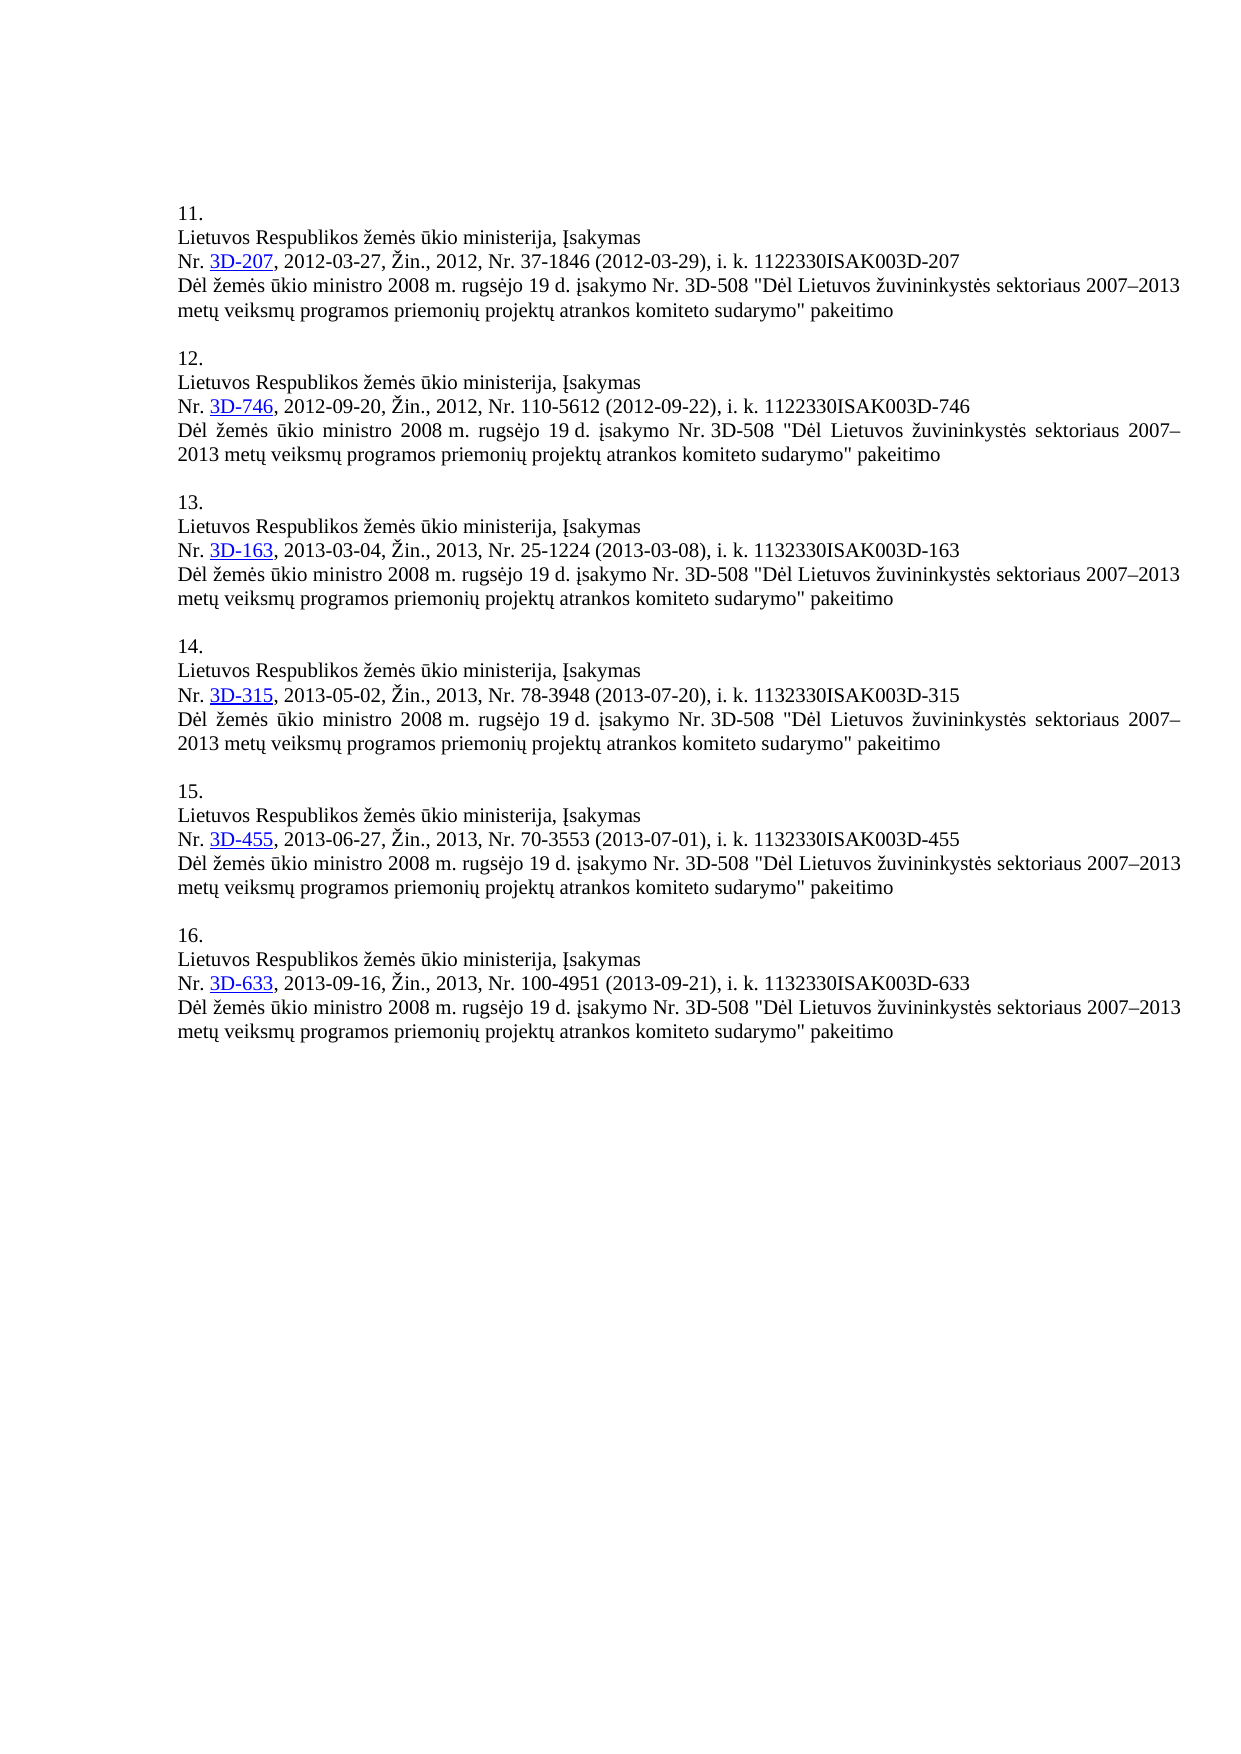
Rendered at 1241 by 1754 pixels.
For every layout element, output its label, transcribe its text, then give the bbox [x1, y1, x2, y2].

text Dėl žemės ūkio ministro 2008 m. rugsėjo 19 d. įsakymo Nr. 3D-508 "Dėl Lietuvos žuvininkystės sektoriaus 2007–2013 metų veiksmų programos priemonių projektų atrankos komiteto sudarymo" pakeitimo [177, 418, 1181, 466]
text 12. [177, 346, 1181, 370]
text Nr. 3D-163, 2013-03-04, Žin., 2013, Nr. 25-1224 (2013-03-08), i. k. 1132330ISAK003D-163 [177, 538, 1181, 562]
text 11. [177, 201, 1181, 225]
text Dėl žemės ūkio ministro 2008 m. rugsėjo 19 d. įsakymo Nr. 3D-508 "Dėl Lietuvos žuvininkystės sektoriaus 2007–2013 metų veiksmų programos priemonių projektų atrankos komiteto sudarymo" pakeitimo [177, 707, 1181, 755]
text 14. [177, 634, 1181, 658]
text Nr. 3D-315, 2013-05-02, Žin., 2013, Nr. 78-3948 (2013-07-20), i. k. 1132330ISAK003D-315 [177, 682, 1181, 707]
text Lietuvos Respublikos žemės ūkio ministerija, Įsakymas [177, 514, 1181, 538]
text Lietuvos Respublikos žemės ūkio ministerija, Įsakymas [177, 370, 1181, 394]
text 15. [177, 779, 1181, 803]
text Lietuvos Respublikos žemės ūkio ministerija, Įsakymas [177, 658, 1181, 682]
text Dėl žemės ūkio ministro 2008 m. rugsėjo 19 d. įsakymo Nr. 3D-508 "Dėl Lietuvos žuvininkystės sektoriaus 2007–2013 metų veiksmų programos priemonių projektų atrankos komiteto sudarymo" pakeitimo [177, 562, 1181, 610]
text Nr. 3D-746, 2012-09-20, Žin., 2012, Nr. 110-5612 (2012-09-22), i. k. 1122330ISAK003D-746 [177, 394, 1181, 418]
text Nr. 3D-455, 2013-06-27, Žin., 2013, Nr. 70-3553 (2013-07-01), i. k. 1132330ISAK003D-455 [177, 827, 1181, 851]
text Dėl žemės ūkio ministro 2008 m. rugsėjo 19 d. įsakymo Nr. 3D-508 "Dėl Lietuvos žuvininkystės sektoriaus 2007–2013 metų veiksmų programos priemonių projektų atrankos komiteto sudarymo" pakeitimo [177, 273, 1181, 322]
text Lietuvos Respublikos žemės ūkio ministerija, Įsakymas [177, 225, 1181, 249]
text Nr. 3D-633, 2013-09-16, Žin., 2013, Nr. 100-4951 (2013-09-21), i. k. 1132330ISAK003D-633 [177, 971, 1181, 995]
text 16. [177, 923, 1181, 947]
text Lietuvos Respublikos žemės ūkio ministerija, Įsakymas [177, 803, 1181, 827]
text Dėl žemės ūkio ministro 2008 m. rugsėjo 19 d. įsakymo Nr. 3D-508 "Dėl Lietuvos žuvininkystės sektoriaus 2007–2013 metų veiksmų programos priemonių projektų atrankos komiteto sudarymo" pakeitimo [177, 851, 1181, 899]
text Lietuvos Respublikos žemės ūkio ministerija, Įsakymas [177, 947, 1181, 971]
text Nr. 3D-207, 2012-03-27, Žin., 2012, Nr. 37-1846 (2012-03-29), i. k. 1122330ISAK003D-207 [177, 249, 1181, 273]
text Dėl žemės ūkio ministro 2008 m. rugsėjo 19 d. įsakymo Nr. 3D-508 "Dėl Lietuvos žuvininkystės sektoriaus 2007–2013 metų veiksmų programos priemonių projektų atrankos komiteto sudarymo" pakeitimo [177, 995, 1181, 1043]
text 13. [177, 490, 1181, 514]
